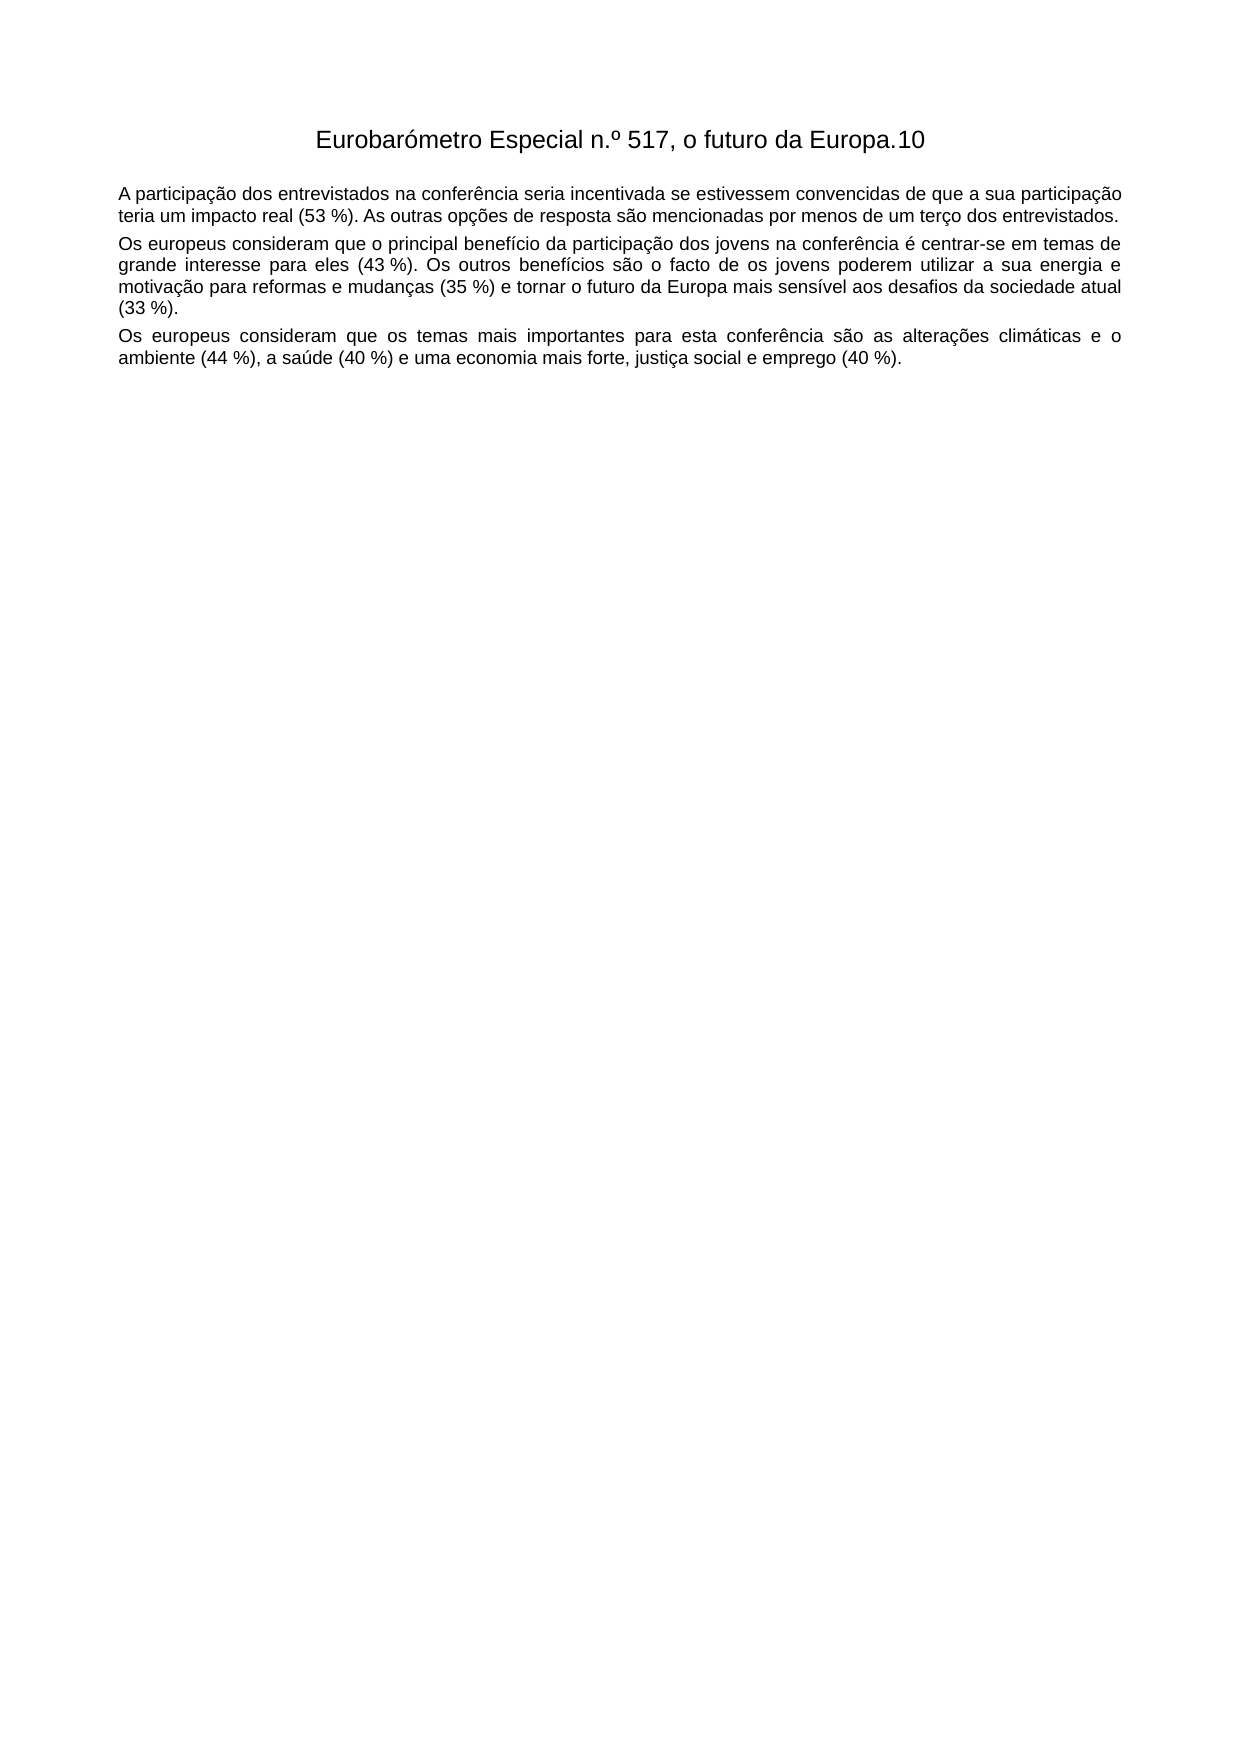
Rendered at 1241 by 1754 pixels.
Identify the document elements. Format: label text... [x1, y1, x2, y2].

text Os europeus consideram que os temas mais importantes para esta conferência são as alterações climáticas e o ambiente (44 %), a saúde (40 %) e uma economia mais forte, justiça social e emprego (40 %). [118, 325, 1122, 368]
text Os europeus consideram que o principal benefício da participação dos jovens na conferência é centrar-se em temas de grande interesse para eles (43 %). Os outros benefícios são o facto de os jovens poderem utilizar a sua energia e motivação para reformas e mudanças (35 %) e tornar o futuro da Europa mais sensível aos desafios da sociedade atual (33 %). [118, 232, 1122, 319]
text A participação dos entrevistados na conferência seria incentivada se estivessem convencidas de que a sua participação teria um impacto real (53 %). As outras opções de resposta são mencionadas por menos de um terço dos entrevistados. [118, 183, 1122, 226]
